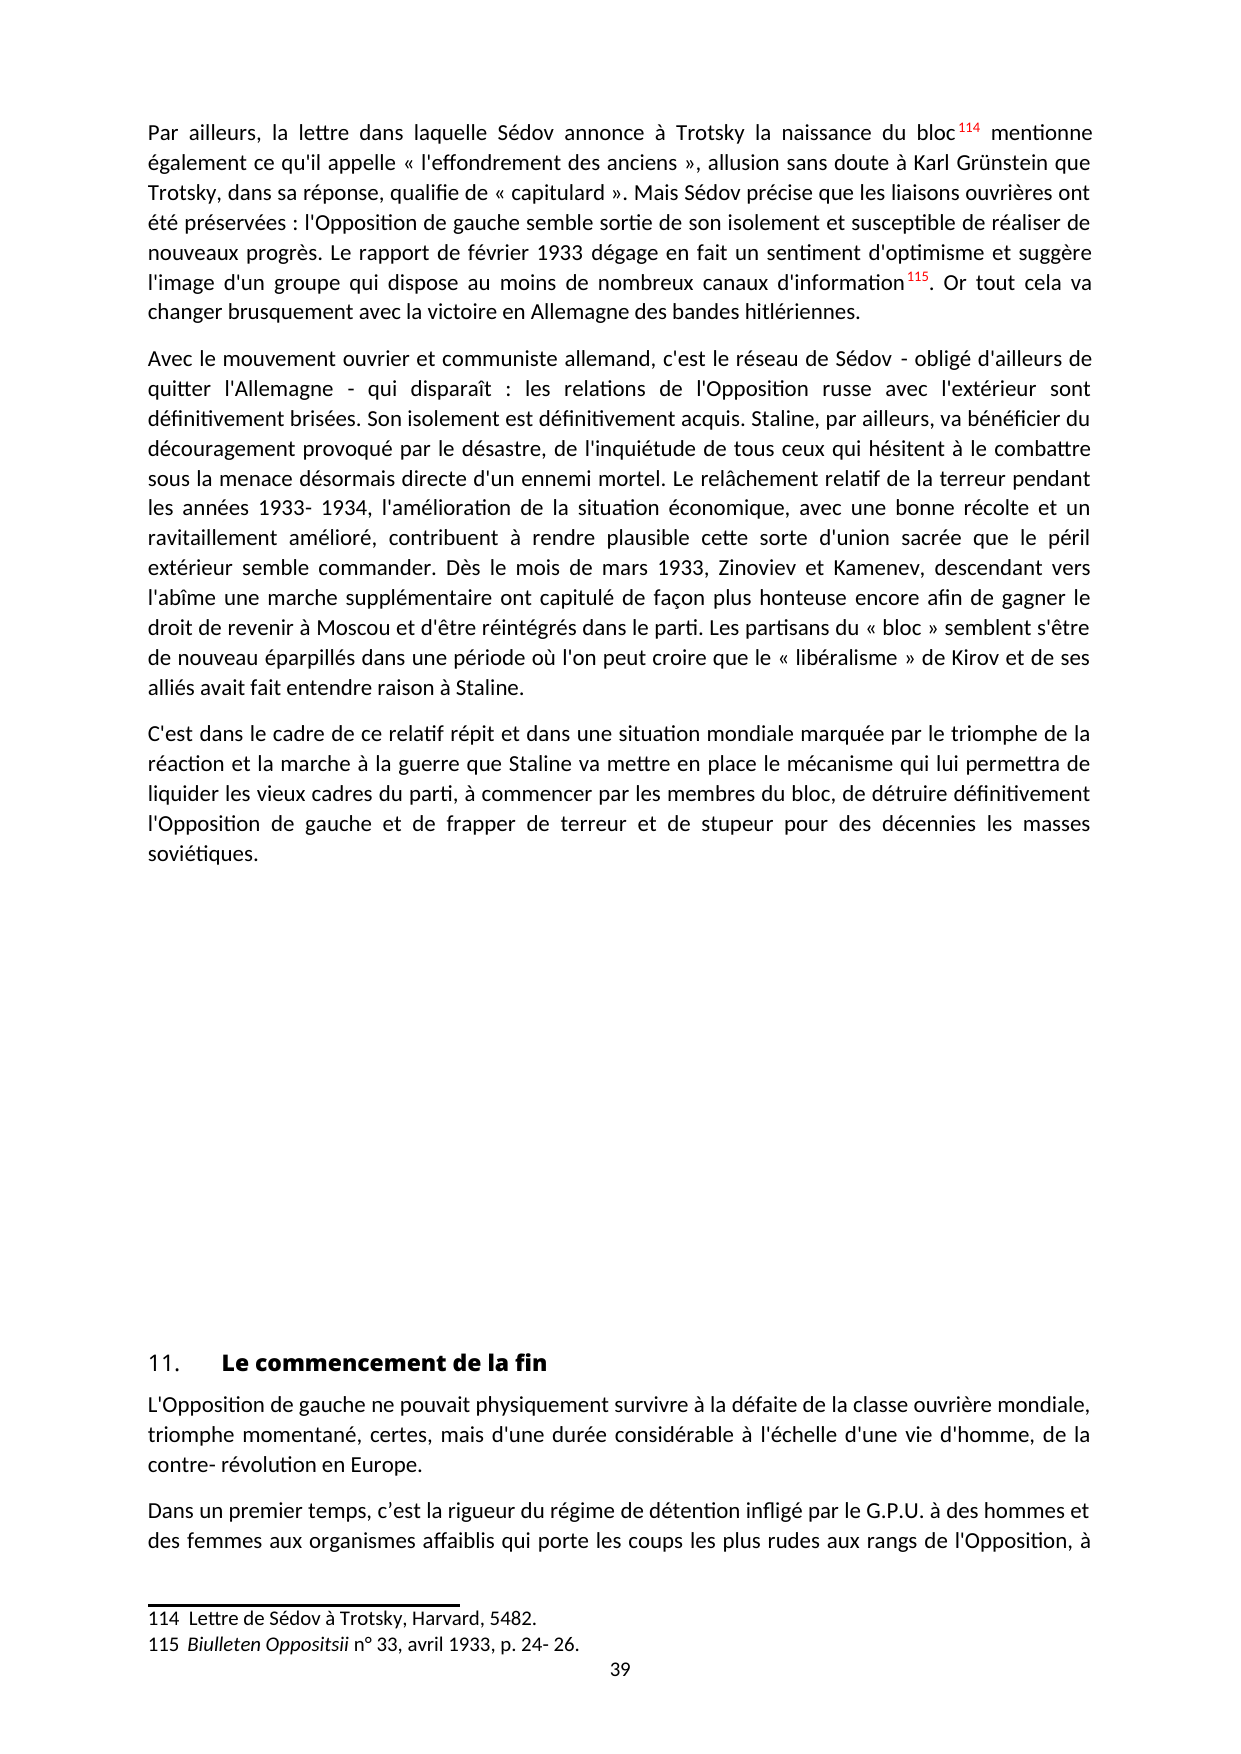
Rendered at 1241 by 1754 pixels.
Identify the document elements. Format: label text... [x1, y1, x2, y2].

text Dans un premier temps, c’est la rigueur du régime de détention infligé par le G.P.U. à des hommes et des femmes aux organismes affaiblis qui porte les coups les plus rudes aux rangs de l'Opposition, à [148, 1496, 1093, 1554]
subtitle Le commencement de la fin [148, 1347, 1093, 1378]
text L'Opposition de gauche ne pouvait physiquement survivre à la défaite de la classe ouvrière mondiale, triomphe momentané, certes, mais d'une durée considérable à l'échelle d'une vie d'homme, de la contre‑ révolution en Europe. [148, 1390, 1093, 1478]
text Lettre de Sédov à Trotsky, Harvard, 5482. [148, 1606, 1093, 1631]
text Par ailleurs, la lettre dans laquelle Sédov annonce à Trotsky la naissance du bloc mentionne également ce qu'il appelle « l'effondrement des anciens », allusion sans doute à Karl Grünstein que Trotsky, dans sa réponse, qualifie de « capitulard ». Mais Sédov précise que les liaisons ouvrières ont été préservées : l'Opposition de gauche semble sortie de son isolement et susceptible de réaliser de nouveaux progrès. Le rapport de février 1933 dégage en fait un sentiment d'optimisme et suggère l'image d'un groupe qui dispose au moins de nombreux canaux d'information. Or tout cela va changer brusquement avec la victoire en Allemagne des bandes hitlériennes. [148, 118, 1093, 326]
text C'est dans le cadre de ce relatif répit et dans une situation mondiale marquée par le triomphe de la réaction et la marche à la guerre que Staline va mettre en place le mécanisme qui lui permettra de liquider les vieux cadres du parti, à commencer par les membres du bloc, de détruire définitivement l'Opposition de gauche et de frapper de terreur et de stupeur pour des décennies les masses soviétiques. [148, 719, 1093, 867]
text Biulleten Oppositsii n° 33, avril 1933, p. 24‑ 26. [148, 1631, 1093, 1656]
text Avec le mouvement ouvrier et communiste allemand, c'est le réseau de Sédov ‑ obligé d'ailleurs de quitter l'Allemagne ‑ qui disparaît : les relations de l'Opposition russe avec l'extérieur sont définitivement brisées. Son isolement est définitivement acquis. Staline, par ailleurs, va bénéficier du découragement provoqué par le désastre, de l'inquiétude de tous ceux qui hésitent à le combattre sous la menace désormais directe d'un ennemi mortel. Le relâchement relatif de la terreur pendant les années 1933‑ 1934, l'amélioration de la situation économique, avec une bonne récolte et un ravitaillement amélioré, contribuent à rendre plausible cette sorte d'union sacrée que le péril extérieur semble commander. Dès le mois de mars 1933, Zinoviev et Kamenev, descendant vers l'abîme une marche supplémentaire ont capitulé de façon plus honteuse encore afin de gagner le droit de revenir à Moscou et d'être réintégrés dans le parti. Les partisans du « bloc » semblent s'être de nouveau éparpillés dans une période où l'on peut croire que le « libéralisme » de Kirov et de ses alliés avait fait entendre raison à Staline. [148, 344, 1093, 701]
